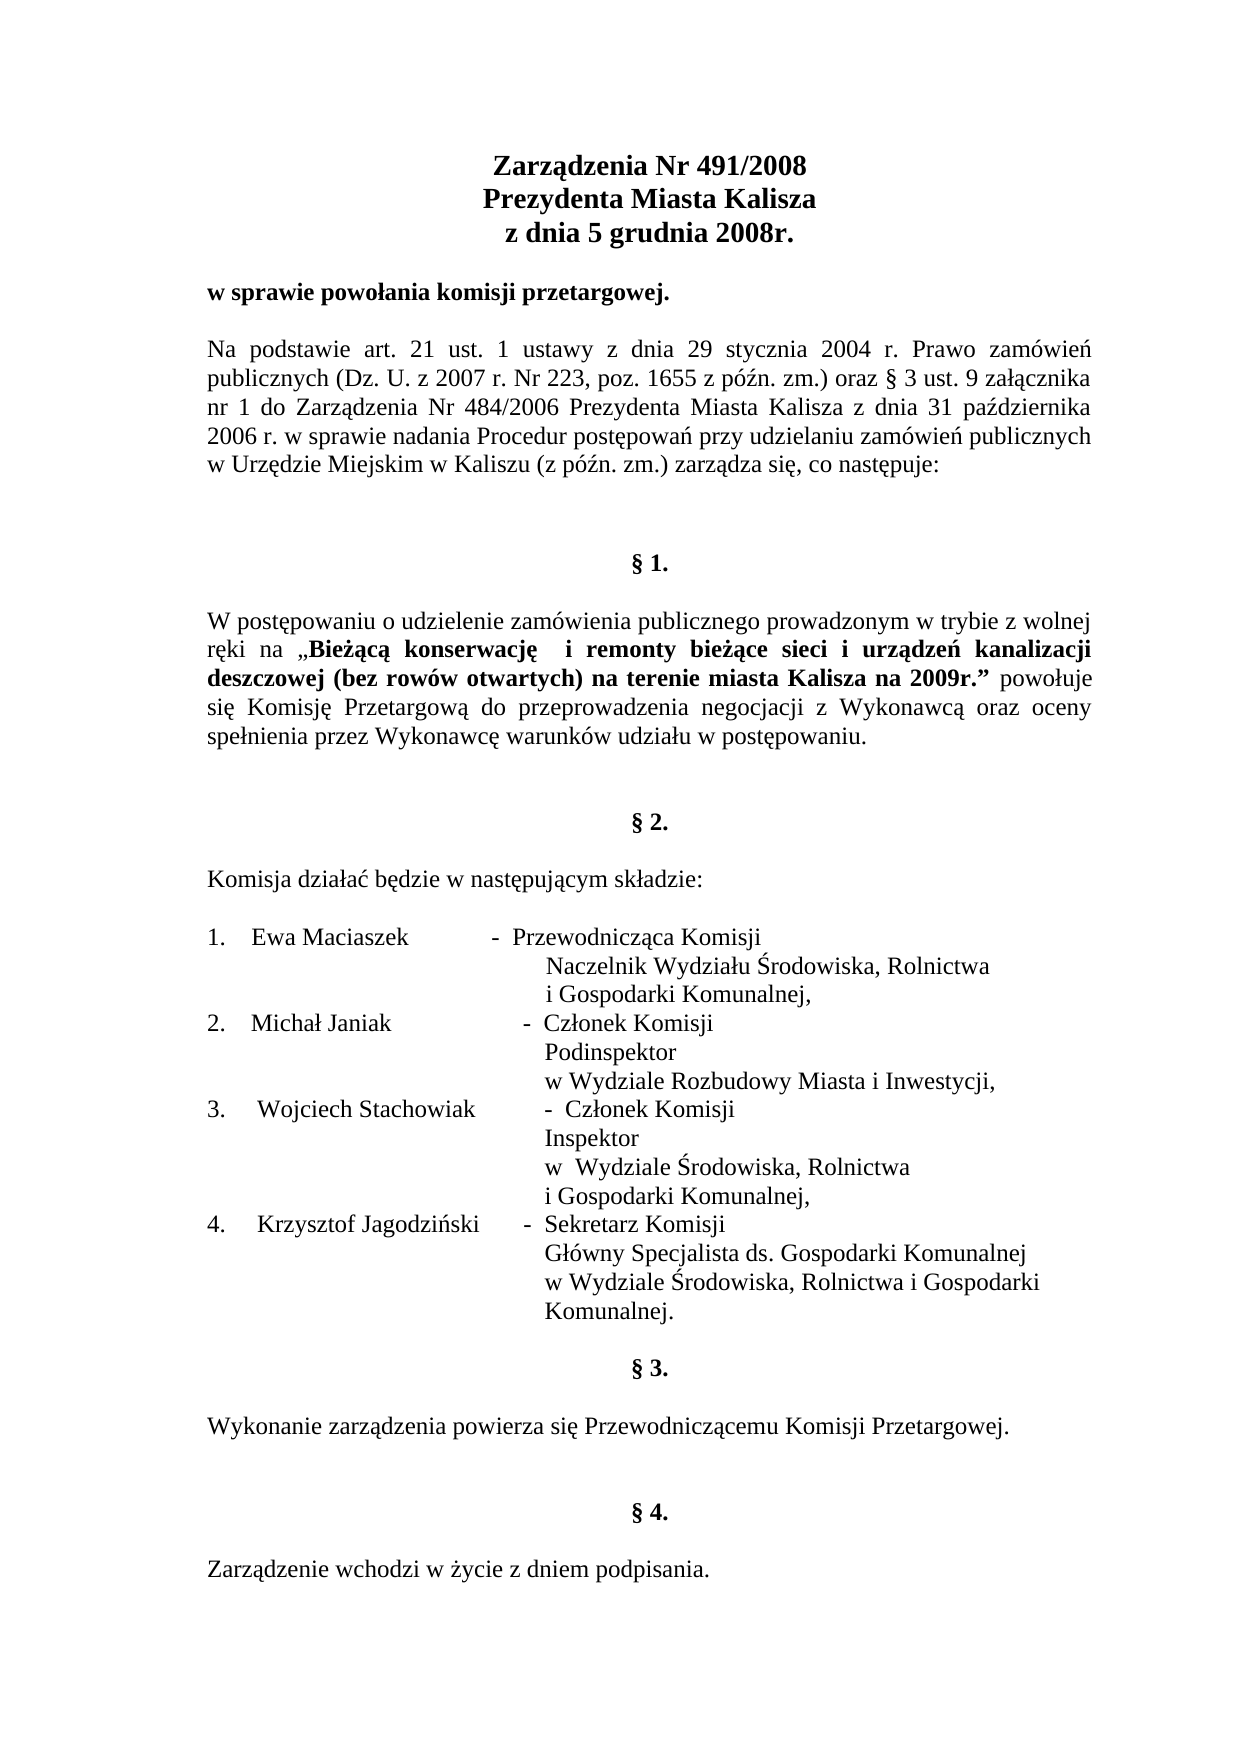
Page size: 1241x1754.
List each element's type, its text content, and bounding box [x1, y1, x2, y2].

text 2. Michał Janiak - Członek Komisji [207, 1008, 1092, 1037]
text Komunalnej. [207, 1296, 1092, 1324]
text Prezydenta Miasta Kalisza [207, 181, 1092, 215]
text Komisja działać będzie w następującym składzie: [207, 864, 1092, 893]
text Inspektor [207, 1123, 1092, 1152]
text Na podstawie art. 21 ust. 1 ustawy z dnia 29 stycznia 2004 r. Prawo zamówień publicznych (Dz. U. z 2007 r. Nr 223, poz. 1655 z późn. zm.) oraz § 3 ust. 9 załącznika nr 1 do Zarządzenia Nr 484/2006 Prezydenta Miasta Kalisza z dnia 31 października 2006 r. w sprawie nadania Procedur postępowań przy udzielaniu zamówień publicznych w Urzędzie Miejskim w Kaliszu (z późn. zm.) zarządza się, co następuje: [207, 334, 1092, 478]
text i Gospodarki Komunalnej, [207, 1181, 1092, 1209]
text § 2. [207, 807, 1092, 836]
text § 1. [207, 548, 1092, 577]
text z dnia 5 grudnia 2008r. [207, 215, 1092, 248]
text Zarządzenie wchodzi w życie z dniem podpisania. [207, 1554, 1092, 1583]
text 1. Ewa Maciaszek - Przewodnicząca Komisji [207, 922, 1092, 951]
text w Wydziale Rozbudowy Miasta i Inwestycji, [207, 1066, 1092, 1094]
text 4. Krzysztof Jagodziński - Sekretarz Komisji [207, 1209, 1092, 1238]
text Podinspektor [207, 1037, 1092, 1066]
text w Wydziale Środowiska, Rolnictwa i Gospodarki [207, 1267, 1092, 1296]
text Zarządzenia Nr 491/2008 [207, 148, 1092, 181]
text 3. Wojciech Stachowiak - Członek Komisji [207, 1094, 1092, 1123]
text w sprawie powołania komisji przetargowej. [207, 277, 1092, 306]
text i Gospodarki Komunalnej, [521, 979, 1092, 1008]
text W postępowaniu o udzielenie zamówienia publicznego prowadzonym w trybie z wolnej ręki na „Bieżącą konserwację i remonty bieżące sieci i urządzeń kanalizacji deszczowej (bez rowów otwartych) na terenie miasta Kalisza na 2009r.” powołuje się Komisję Przetargową do przeprowadzenia negocjacji z Wykonawcą oraz oceny spełnienia przez Wykonawcę warunków udziału w postępowaniu. [207, 606, 1092, 749]
text Główny Specjalista ds. Gospodarki Komunalnej [207, 1238, 1092, 1267]
text § 4. [207, 1497, 1092, 1526]
text w Wydziale Środowiska, Rolnictwa [207, 1152, 1092, 1181]
text Naczelnik Wydziału Środowiska, Rolnictwa [521, 951, 1092, 979]
text Wykonanie zarządzenia powierza się Przewodniczącemu Komisji Przetargowej. [207, 1411, 1092, 1439]
text § 3. [207, 1353, 1092, 1382]
